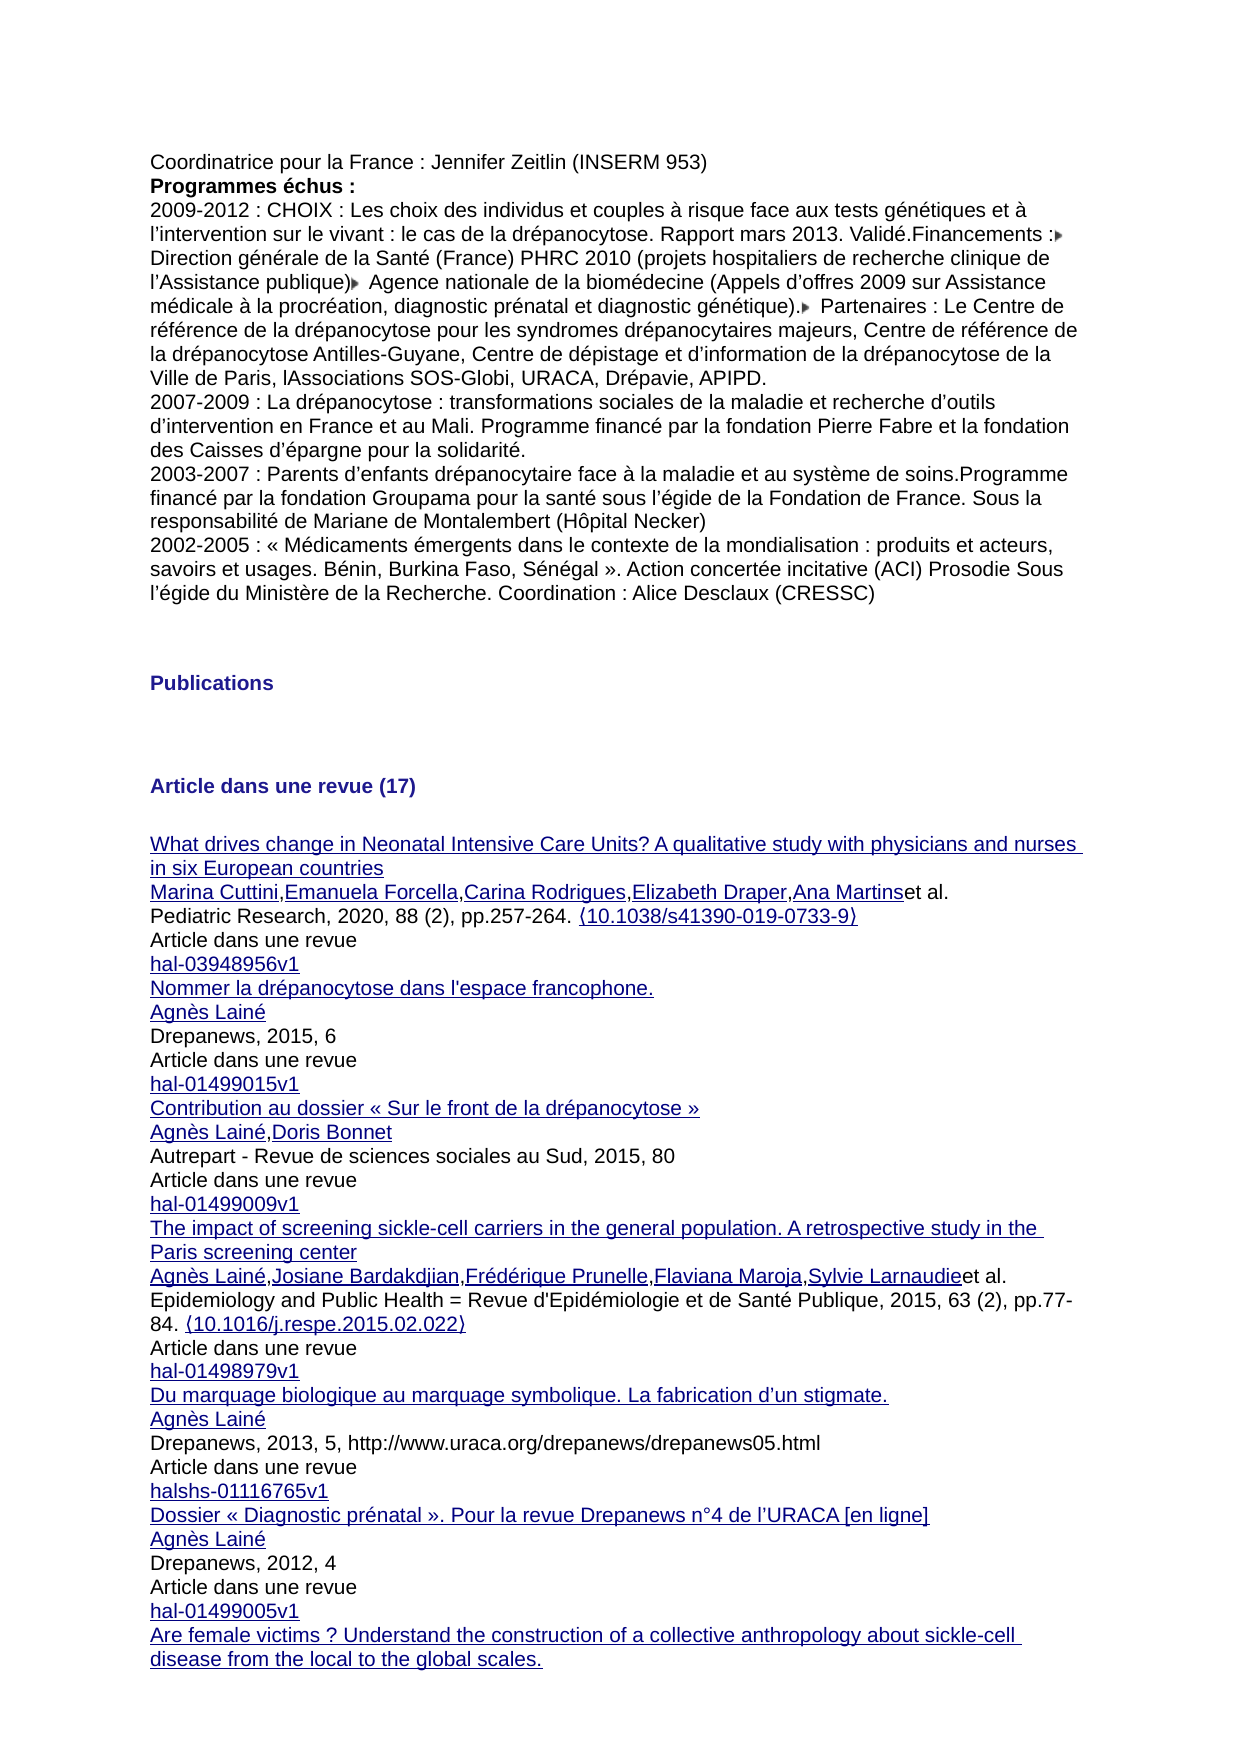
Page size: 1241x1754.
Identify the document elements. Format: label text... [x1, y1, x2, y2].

subtitle Article dans une revue (17) [150, 774, 1090, 798]
text 2009-2012 : CHOIX : Les choix des individus et couples à risque face aux tests génétiques et à l’intervention sur le vivant : le cas de la drépanocytose. Rapport mars 2013. Validé.Financements : Direction générale de la Santé (France) PHRC 2010 (projets hospitaliers de recherche clinique de l’Assistance publique) Agence nationale de la biomédecine (Appels d’offres 2009 sur Assistance médicale à la procréation, diagnostic prénatal et diagnostic génétique). Partenaires : Le Centre de référence de la drépanocytose pour les syndromes drépanocytaires majeurs, Centre de référence de la drépanocytose Antilles-Guyane, Centre de dépistage et d’information de la drépanocytose de la Ville de Paris, lAssociations SOS-Globi, URACA, Drépavie, APIPD. [150, 198, 1090, 389]
table_cell Dossier « Diagnostic prénatal ». Pour la revue Drepanews n°4 de l’URACA [en ligne] Agnès Lainé Drepanews, 2012, 4 Article dans une revue hal-01499005v1 [150, 1503, 1090, 1623]
picture [351, 272, 364, 290]
text 2003-2007 : Parents d’enfants drépanocytaire face à la maladie et au système de soins.Programme financé par la fondation Groupama pour la santé sous l’égide de la Fondation de France. Sous la responsabilité de Mariane de Montalembert (Hôpital Necker) [150, 461, 1090, 533]
table_cell The impact of screening sickle-cell carriers in the general population. A retrospective study in the Paris screening center Agnès Lainé,Josiane Bardakdjian,Frédérique Prunelle,Flaviana Maroja,Sylvie Larnaudieet al. Epidemiology and Public Health = Revue d'Epidémiologie et de Santé Publique, 2015, 63 (2), pp.77-84. ⟨10.1016/j.respe.2015.02.022⟩ Article dans une revue hal-01498979v1 [150, 1216, 1090, 1383]
subtitle Publications [150, 671, 1090, 695]
subtitle Programmes échus : [150, 174, 1090, 198]
table_cell Nommer la drépanocytose dans l'espace francophone. Agnès Lainé Drepanews, 2015, 6 Article dans une revue hal-01499015v1 [150, 976, 1090, 1096]
table_cell Are female victims ? Understand the construction of a collective anthropology about sickle-cell disease from the local to the global scales. [150, 1623, 1090, 1671]
table_cell Du marquage biologique au marquage symbolique. La fabrication d’un stigmate. Agnès Lainé Drepanews, 2013, 5, http://www.uraca.org/drepanews/drepanews05.html Article dans une revue halshs-01116765v1 [150, 1383, 1090, 1503]
text 2002-2005 : « Médicaments émergents dans le contexte de la mondialisation : produits et acteurs, savoirs et usages. Bénin, Burkina Faso, Sénégal ». Action concertée incitative (ACI) Prosodie Sous l’égide du Ministère de la Recherche. Coordination : Alice Desclaux (CRESSC) [150, 533, 1090, 605]
table_header What drives change in Neonatal Intensive Care Units? A qualitative study with physicians and nurses in six European countries Marina Cuttini,Emanuela Forcella,Carina Rodrigues,Elizabeth Draper,Ana Martinset al. Pediatric Research, 2020, 88 (2), pp.257-264. ⟨10.1038/s41390-019-0733-9⟩ Article dans une revue hal-03948956v1 [150, 832, 1090, 976]
table_cell Contribution au dossier « Sur le front de la drépanocytose » Agnès Lainé,Doris Bonnet Autrepart - Revue de sciences sociales au Sud, 2015, 80 Article dans une revue hal-01499009v1 [150, 1096, 1090, 1216]
text Coordinatrice pour la France : Jennifer Zeitlin (INSERM 953) [150, 150, 1090, 174]
picture [801, 296, 815, 314]
picture [1054, 224, 1068, 242]
text 2007-2009 : La drépanocytose : transformations sociales de la maladie et recherche d’outils d’intervention en France et au Mali. Programme financé par la fondation Pierre Fabre et la fondation des Caisses d’épargne pour la solidarité. [150, 389, 1090, 461]
